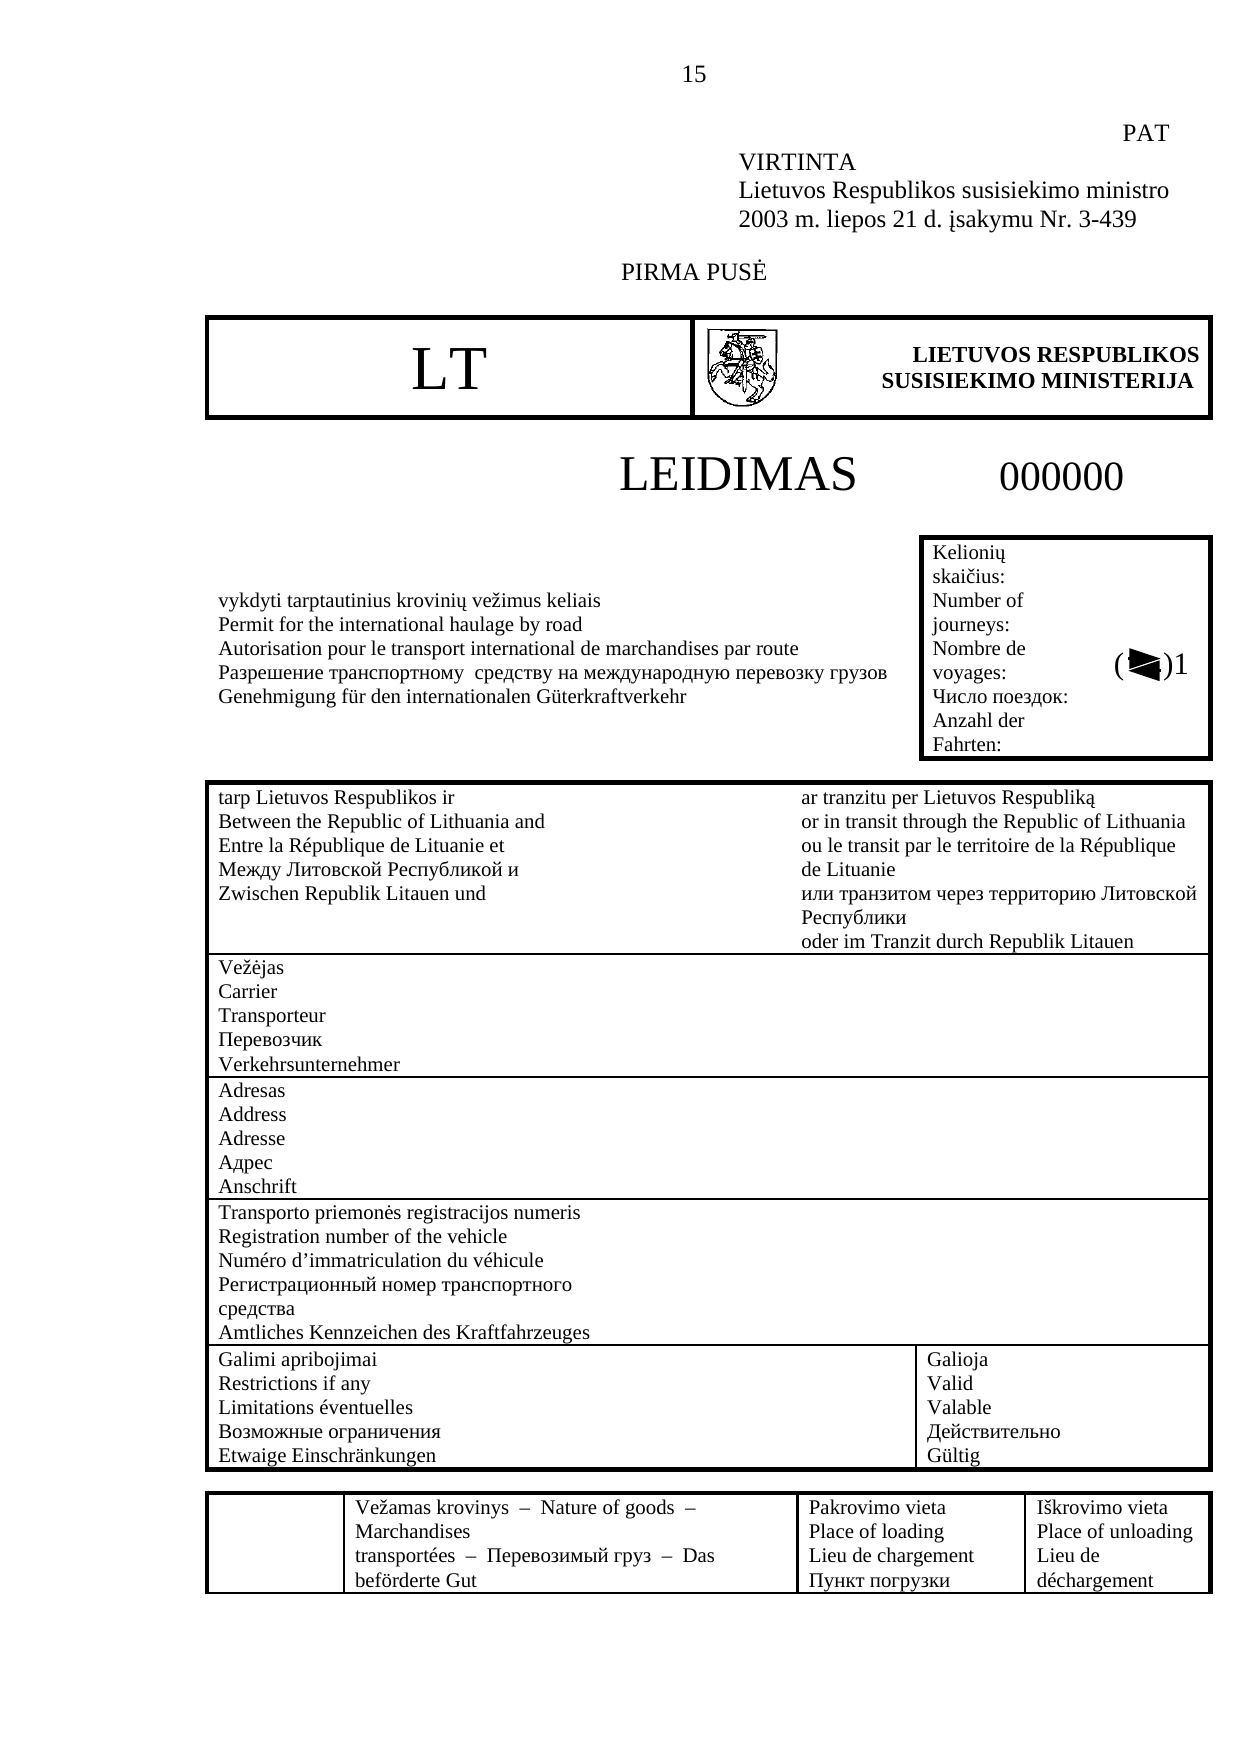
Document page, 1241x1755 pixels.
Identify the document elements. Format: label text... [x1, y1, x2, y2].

table_cell [629, 1078, 790, 1198]
table_header [209, 1495, 343, 1592]
table_cell [1072, 1346, 1208, 1467]
table_cell [790, 1346, 915, 1467]
table_cell Vežėjas Carrier Transporteur Перевозчик Verkehrsunternehmer [209, 955, 629, 1076]
table_header tarp Lietuvos Respublikos ir Between the Republic of Lithuania and Entre la République de Lituanie et Между Литовской Республикой и Zwischen Republik Litauen und [209, 785, 629, 953]
table_header ( )1 [1092, 540, 1208, 756]
table_header Kelionių skaičius: Number of journeys: Nombre de voyages: Число поездок: Anzahl der Fahrten: [924, 540, 1092, 756]
table_header LT [209, 320, 690, 415]
table_cell [790, 1200, 1208, 1344]
table_header [629, 785, 790, 953]
text 2003 m. liepos 21 d. įsakymu Nr. 3-439 [207, 204, 1181, 233]
table_header ar tranzitu per Lietuvos Respubliką or in transit through the Republic of Lithuania ou le transit par le territoire de la République de Lituanie или транзитом через территорию Литовской Республики oder im Tranzit durch Republik Litauen [790, 785, 1208, 953]
text Lietuvos Respublikos susisiekimo ministro [207, 176, 1181, 204]
table_header Vežamas krovinys – Nature of goods – Marchandises transportées – Перевозимый груз – Das beförderte Gut [345, 1495, 796, 1592]
table_header Lietuvos Respublikos Susisiekimo ministerija [817, 320, 1208, 415]
table_cell [790, 1078, 1208, 1198]
table_header Iškrovimo vieta Place of unloading Lieu de déchargement [1026, 1495, 1208, 1592]
table_cell [629, 1346, 790, 1467]
table_cell Galioja Valid Valable Действительно Gültig [917, 1346, 1072, 1467]
table_header vykdyti tarptautinius krovinių vežimus keliais Permit for the international haulage by road Autorisation pour le transport international de marchandises par route Разрешение транспортному средству на международную перевозку грузов Genehmigung für den internationalen Güterkraftverkehr [207, 535, 919, 756]
text LEIDIMAS 000000 [207, 444, 1181, 501]
text PIRMA PUSĖ [207, 257, 1181, 286]
table_cell [790, 955, 1208, 1076]
table_cell Adresas Address Adresse Адрес Anschrift [209, 1078, 629, 1198]
text PATVIRTINTA [738, 118, 1181, 176]
table_header [695, 320, 817, 415]
table_header Pakrovimo vieta Place of loading Lieu de chargement Пункт погрузки [799, 1495, 1024, 1592]
table_cell Transporto priemonės registracijos numeris Registration number of the vehicle Numéro d’immatriculation du véhicule Регистрационный номер транспортного средства Amtliches Kennzeichen des Kraftfahrzeuges [209, 1200, 629, 1344]
table_cell [629, 955, 790, 1076]
table_cell [629, 1200, 790, 1344]
table_cell Galimi apribojimai Restrictions if any Limitations éventuelles Возможные ограничения Etwaige Einschränkungen [209, 1346, 629, 1467]
